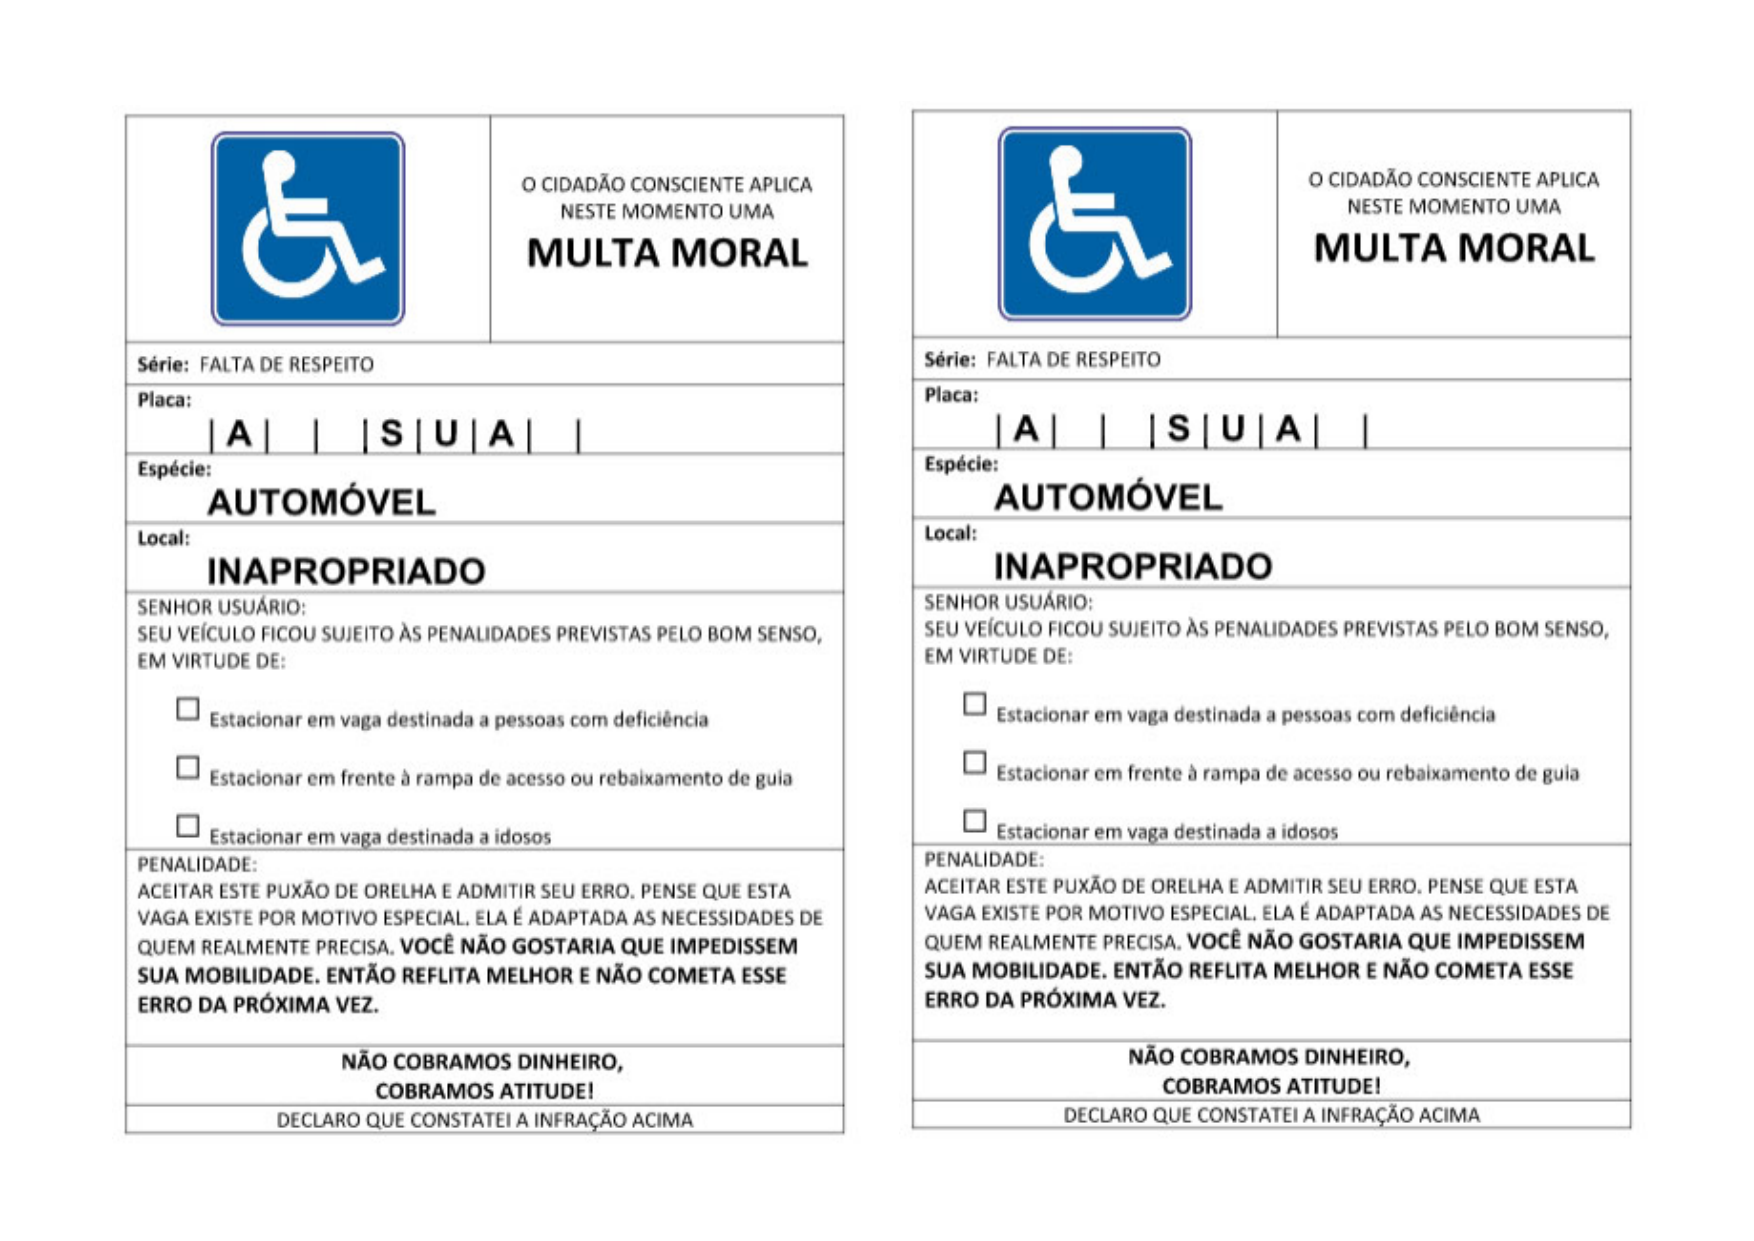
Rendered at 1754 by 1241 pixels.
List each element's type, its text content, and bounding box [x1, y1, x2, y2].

text ­ [864, 118, 899, 147]
picture [112, 105, 864, 1149]
picture [899, 101, 1651, 1144]
